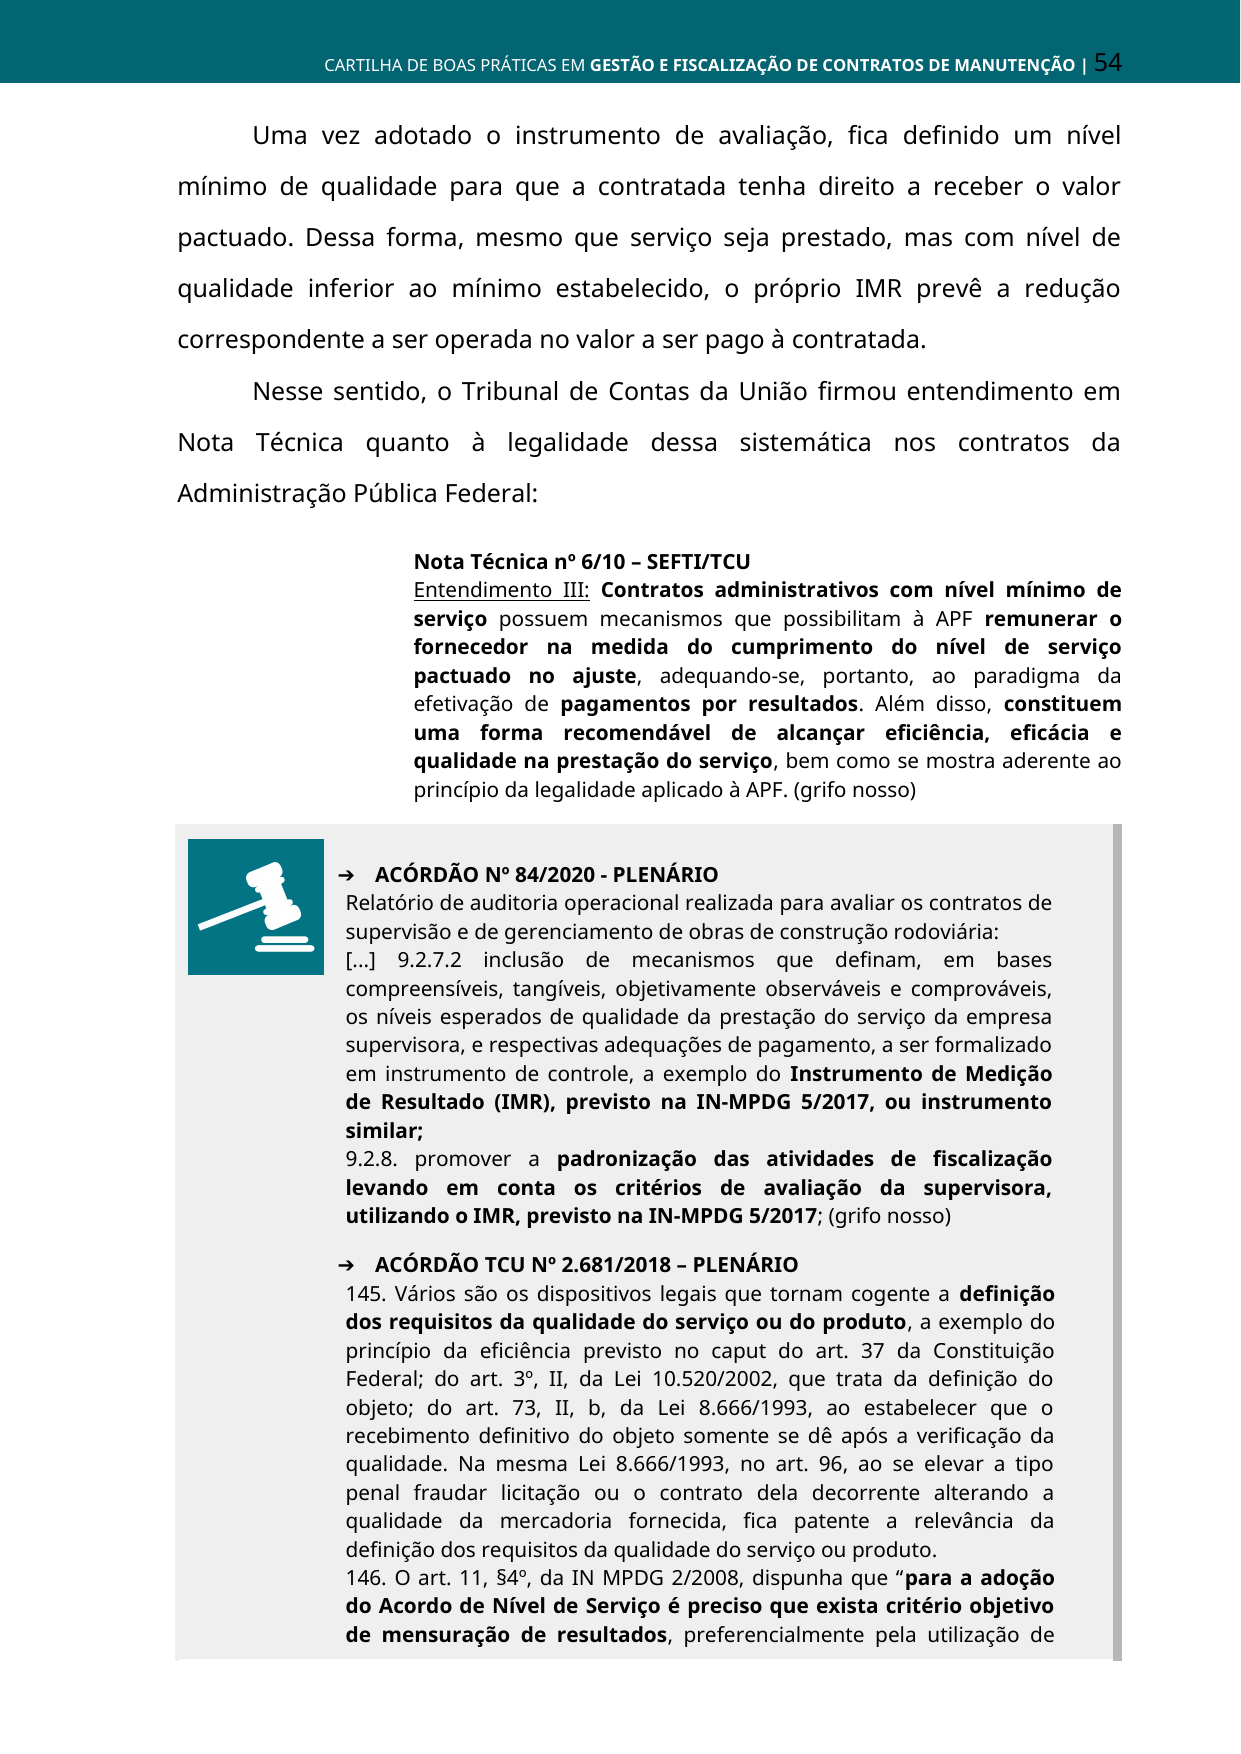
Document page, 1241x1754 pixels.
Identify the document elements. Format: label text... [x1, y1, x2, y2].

text Nesse sentido, o Tribunal de Contas da União firmou entendimento em Nota Técnica quanto à legalidade dessa sistemática nos contratos da Administração Pública Federal: [177, 373, 1122, 509]
text Entendimento III: Contratos administrativos com nível mínimo de serviço possuem mecanismos que possibilitam à APF remunerar o fornecedor na medida do cumprimento do nível de serviço pactuado no ajuste, adequando-se, portanto, ao paradigma da efetivação de pagamentos por resultados. Além disso, constituem uma forma recomendável de alcançar eficiência, eficácia e qualidade na prestação do serviço, bem como se mostra aderente ao princípio da legalidade aplicado à APF. (grifo nosso) [413, 576, 1122, 803]
picture [188, 839, 324, 975]
picture [0, 0, 1241, 83]
text Uma vez adotado o instrumento de avaliação, fica definido um nível mínimo de qualidade para que a contratada tenha direito a receber o valor pactuado. Dessa forma, mesmo que serviço seja prestado, mas com nível de qualidade inferior ao mínimo estabelecido, o próprio IMR prevê a redução correspondente a ser operada no valor a ser pago à contratada. [177, 118, 1122, 356]
text Nota Técnica nº 6/10 – SEFTI/TCU [413, 547, 1122, 576]
table_header [179, 829, 334, 1659]
table_header ACÓRDÃO Nº 84/2020 - PLENÁRIO Relatório de auditoria operacional realizada para avaliar os contratos de supervisão e de gerenciamento de obras de construção rodoviária: [...] 9.2.7.2 inclusão de mecanismos que definam, em bases compreensíveis, tangíveis, objetivamente observáveis e comprováveis, os níveis esperados de qualidade da prestação do serviço da empresa supervisora, e respectivas adequações de pagamento, a ser formalizado em instrumento de controle, a exemplo do Instrumento de Medição de Resultado (IMR), previsto na IN-MPDG 5/2017, ou instrumento similar; 9.2.8. promover a padronização das atividades de fiscalização levando em conta os critérios de avaliação da supervisora, utilizando o IMR, previsto na IN-MPDG 5/2017; (grifo nosso) ACÓRDÃO TCU Nº 2.681/2018 – PLENÁRIO 145. Vários são os dispositivos legais que tornam cogente a definição dos requisitos da qualidade do serviço ou do produto, a exemplo do princípio da eficiência previsto no caput do art. 37 da Constituição Federal; do art. 3º, II, da Lei 10.520/2002, que trata da definição do objeto; do art. 73, II, b, da Lei 8.666/1993, ao estabelecer que o recebimento definitivo do objeto somente se dê após a verificação da qualidade. Na mesma Lei 8.666/1993, no art. 96, ao se elevar a tipo penal fraudar licitação ou o contrato dela decorrente alterando a qualidade da mercadoria fornecida, fica patente a relevância da definição dos requisitos da qualidade do serviço ou produto. 146. O art. 11, §4º, da IN MPDG 2/2008, dispunha que “para a adoção do Acordo de Nível de Serviço é preciso que exista critério objetivo de mensuração de resultados, preferencialmente pela utilização de [336, 829, 1113, 1659]
